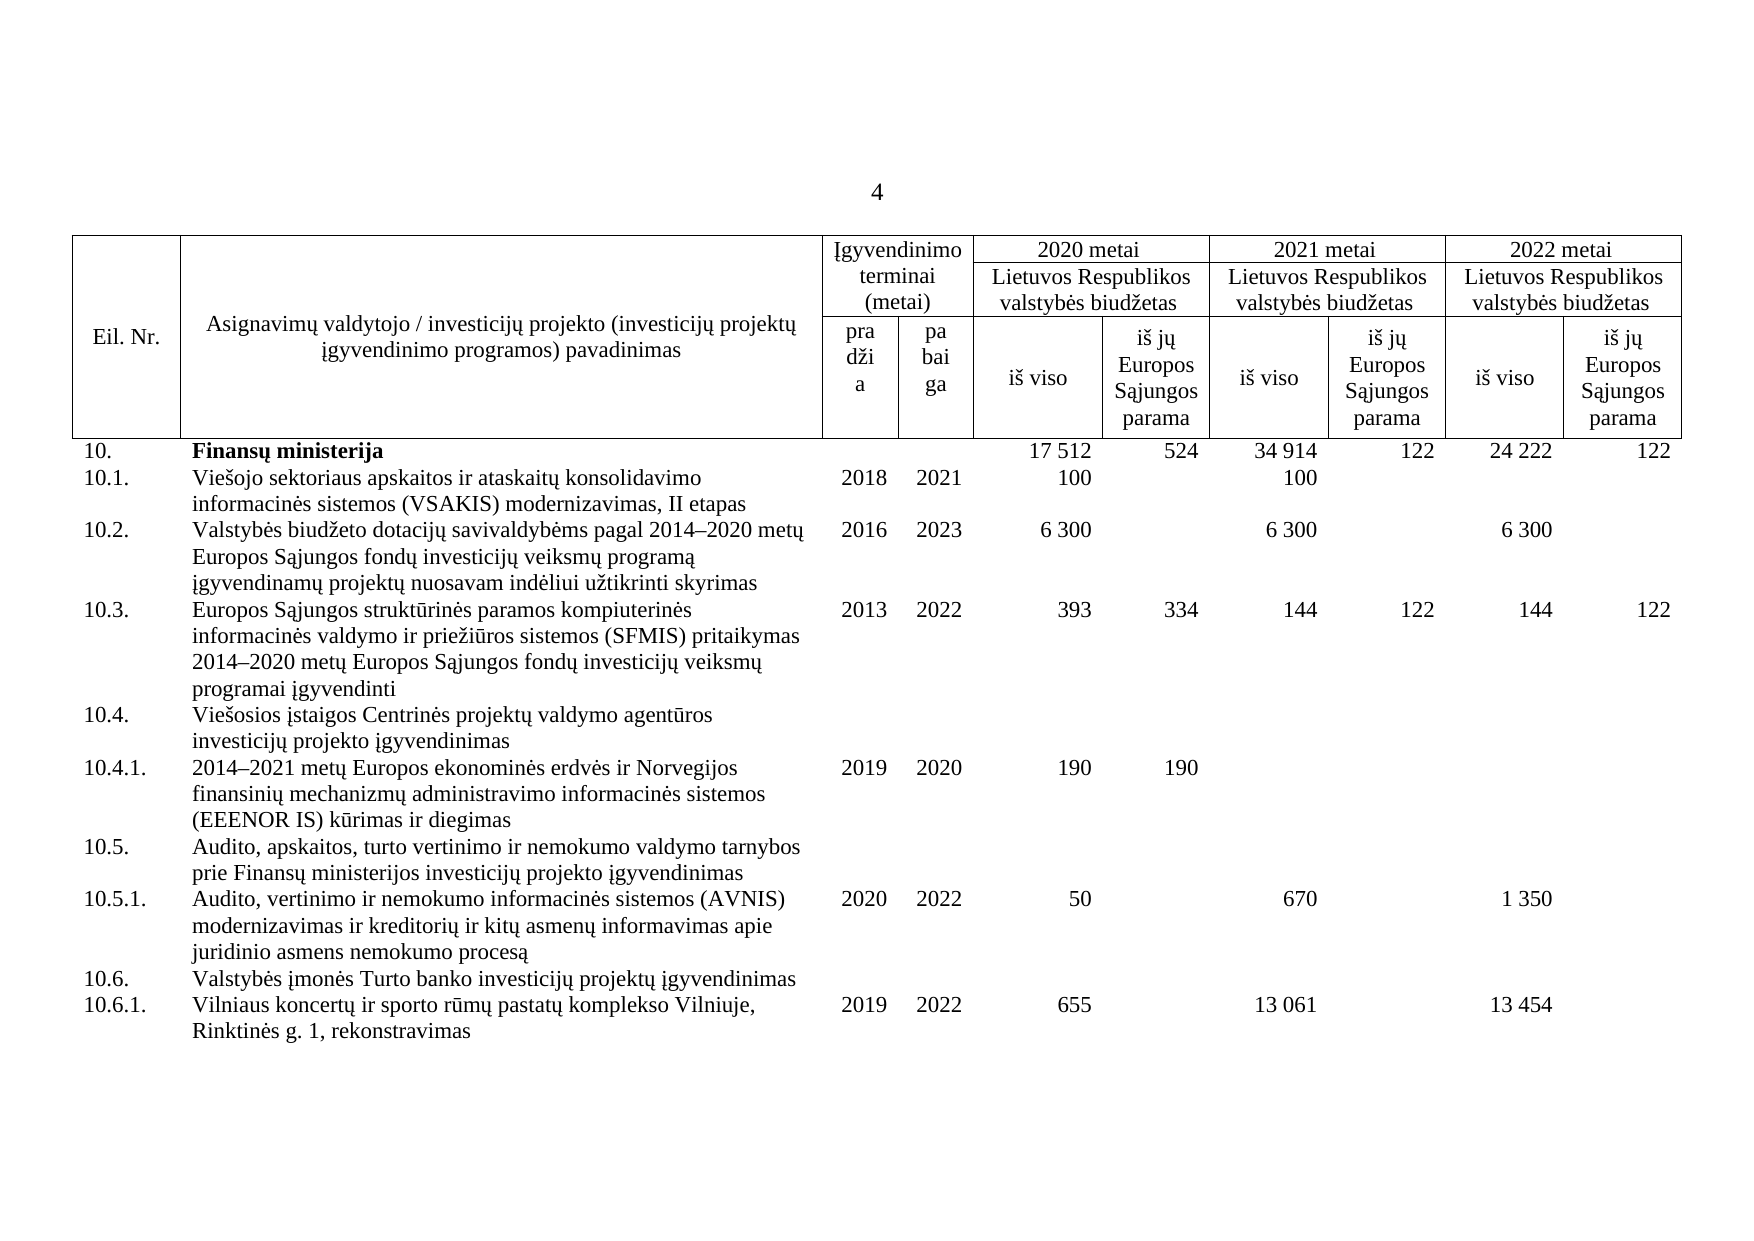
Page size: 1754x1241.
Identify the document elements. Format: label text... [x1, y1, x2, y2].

table_cell 2014–2021 metų Europos ekonominės erdvės ir Norvegijos finansinių mechanizmų administravimo informacinės sistemos (EEENOR IS) kūrimas ir diegimas [181, 754, 822, 833]
table_cell 6 300 [1446, 517, 1564, 596]
table_cell 10.2. [72, 517, 181, 596]
table_cell [1209, 701, 1328, 754]
table_cell Europos Sąjungos struktūrinės paramos kompiuterinės informacinės valdymo ir priežiūros sistemos (SFMIS) pritaikymas 2014–2020 metų Europos Sąjungos fondų investicijų veiksmų programai įgyvendinti [181, 596, 822, 701]
table_cell [973, 965, 1103, 991]
table_cell Finansų ministerija [181, 439, 822, 464]
table_cell [898, 965, 973, 991]
table_cell [1564, 754, 1682, 833]
table_cell [1209, 833, 1328, 886]
table_cell 122 [1328, 439, 1446, 464]
table_cell [1564, 965, 1682, 991]
table_header Eil. Nr. [73, 236, 180, 437]
table_cell [898, 833, 973, 886]
table_cell [1103, 701, 1209, 754]
table_cell [1328, 754, 1446, 833]
table_cell [1328, 464, 1446, 517]
table_cell [1446, 833, 1564, 886]
table_cell [1446, 701, 1564, 754]
table_cell 24 222 [1446, 439, 1564, 464]
table_cell 2022 [898, 596, 973, 701]
table_header 2022 metai [1446, 236, 1681, 262]
table_cell 10.4. [72, 701, 181, 754]
table_cell [1209, 965, 1328, 991]
table_cell [1103, 965, 1209, 991]
table_cell [1103, 517, 1209, 596]
table_cell 17 512 [973, 439, 1103, 464]
table_cell pradžia [823, 317, 898, 437]
table_cell 10.1. [72, 464, 181, 517]
table_cell 2019 [822, 991, 898, 1044]
table_cell Lietuvos Respublikos valstybės biudžetas [1210, 263, 1445, 316]
table_cell 190 [973, 754, 1103, 833]
table_cell 2018 [822, 464, 898, 517]
table_cell 50 [973, 886, 1103, 964]
table_cell [1328, 701, 1446, 754]
table_cell [1103, 886, 1209, 964]
table_cell 10.5. [72, 833, 181, 886]
table_cell 144 [1446, 596, 1564, 701]
table_cell [1328, 886, 1446, 964]
table_cell iš viso [974, 317, 1102, 437]
table_cell iš jų Europos Sąjungos parama [1329, 317, 1445, 437]
table_cell [1103, 991, 1209, 1044]
table_cell Valstybės įmonės Turto banko investicijų projektų įgyvendinimas [181, 965, 822, 991]
table_cell [822, 965, 898, 991]
table_cell 334 [1103, 596, 1209, 701]
table_cell [1328, 833, 1446, 886]
table_cell Valstybės biudžeto dotacijų savivaldybėms pagal 2014–2020 metų Europos Sąjungos fondų investicijų veiksmų programą įgyvendinamų projektų nuosavam indėliui užtikrinti skyrimas [181, 517, 822, 596]
table_cell [1446, 965, 1564, 991]
table_cell 2020 [898, 754, 973, 833]
table_cell [1103, 464, 1209, 517]
table_cell [1328, 991, 1446, 1044]
table_header Įgyvendinimo terminai (metai) [823, 236, 973, 316]
table_cell 13 454 [1446, 991, 1564, 1044]
table_cell Lietuvos Respublikos valstybės biudžetas [1446, 263, 1681, 316]
table_cell 144 [1209, 596, 1328, 701]
table_cell 10.6. [72, 965, 181, 991]
table_cell 2013 [822, 596, 898, 701]
table_cell [1564, 701, 1682, 754]
table_cell [1328, 965, 1446, 991]
table_cell 10.5.1. [72, 886, 181, 964]
table_cell [1564, 833, 1682, 886]
table_cell [822, 701, 898, 754]
table_cell [822, 439, 898, 464]
table_cell [973, 833, 1103, 886]
table_cell 2022 [898, 886, 973, 964]
table_cell 122 [1328, 596, 1446, 701]
table_cell [1209, 754, 1328, 833]
table_cell [973, 701, 1103, 754]
table_cell 122 [1564, 439, 1682, 464]
table_cell 655 [973, 991, 1103, 1044]
table_cell [1446, 464, 1564, 517]
table_cell Audito, apskaitos, turto vertinimo ir nemokumo valdymo tarnybos prie Finansų ministerijos investicijų projekto įgyvendinimas [181, 833, 822, 886]
table_cell 2016 [822, 517, 898, 596]
table_cell [822, 833, 898, 886]
table_cell iš viso [1446, 317, 1563, 437]
table_cell [898, 701, 973, 754]
table_cell iš viso [1210, 317, 1328, 437]
table_cell 10.6.1. [72, 991, 181, 1044]
table_header Asignavimų valdytojo / investicijų projekto (investicijų projektų įgyvendinimo programos) pavadinimas [181, 236, 822, 437]
table_cell Viešosios įstaigos Centrinės projektų valdymo agentūros investicijų projekto įgyvendinimas [181, 701, 822, 754]
table_cell 100 [973, 464, 1103, 517]
table_cell Audito, vertinimo ir nemokumo informacinės sistemos (AVNIS) modernizavimas ir kreditorių ir kitų asmenų informavimas apie juridinio asmens nemokumo procesą [181, 886, 822, 964]
table_cell pabaiga [899, 317, 973, 437]
table_header 2020 metai [974, 236, 1209, 262]
table_header 2021 metai [1210, 236, 1445, 262]
table_cell 2019 [822, 754, 898, 833]
table_cell Viešojo sektoriaus apskaitos ir ataskaitų konsolidavimo informacinės sistemos (VSAKIS) modernizavimas, II etapas [181, 464, 822, 517]
table_cell 34 914 [1209, 439, 1328, 464]
table_cell 2022 [898, 991, 973, 1044]
table_cell [1103, 833, 1209, 886]
table_cell 122 [1564, 596, 1682, 701]
table_cell 6 300 [973, 517, 1103, 596]
table_cell 100 [1209, 464, 1328, 517]
table_cell 524 [1103, 439, 1209, 464]
table_cell [1564, 991, 1682, 1044]
table_cell [1564, 464, 1682, 517]
table_cell 190 [1103, 754, 1209, 833]
table_cell [1446, 754, 1564, 833]
table_cell 10.4.1. [72, 754, 181, 833]
table_cell 1 350 [1446, 886, 1564, 964]
table_cell 6 300 [1209, 517, 1328, 596]
table_cell 2023 [898, 517, 973, 596]
table_cell 393 [973, 596, 1103, 701]
table_cell [1328, 517, 1446, 596]
table_cell [1564, 886, 1682, 964]
table_cell 10.3. [72, 596, 181, 701]
table_cell Lietuvos Respublikos valstybės biudžetas [974, 263, 1209, 316]
table_cell 2020 [822, 886, 898, 964]
table_cell Vilniaus koncertų ir sporto rūmų pastatų komplekso Vilniuje, Rinktinės g. 1, rekonstravimas [181, 991, 822, 1044]
table_cell 10. [72, 439, 181, 464]
table_cell 670 [1209, 886, 1328, 964]
table_cell iš jų Europos Sąjungos parama [1564, 317, 1681, 437]
table_cell 2021 [898, 464, 973, 517]
table_cell iš jų Europos Sąjungos parama [1103, 317, 1209, 437]
table_cell 13 061 [1209, 991, 1328, 1044]
table_cell [1564, 517, 1682, 596]
table_cell [898, 439, 973, 464]
